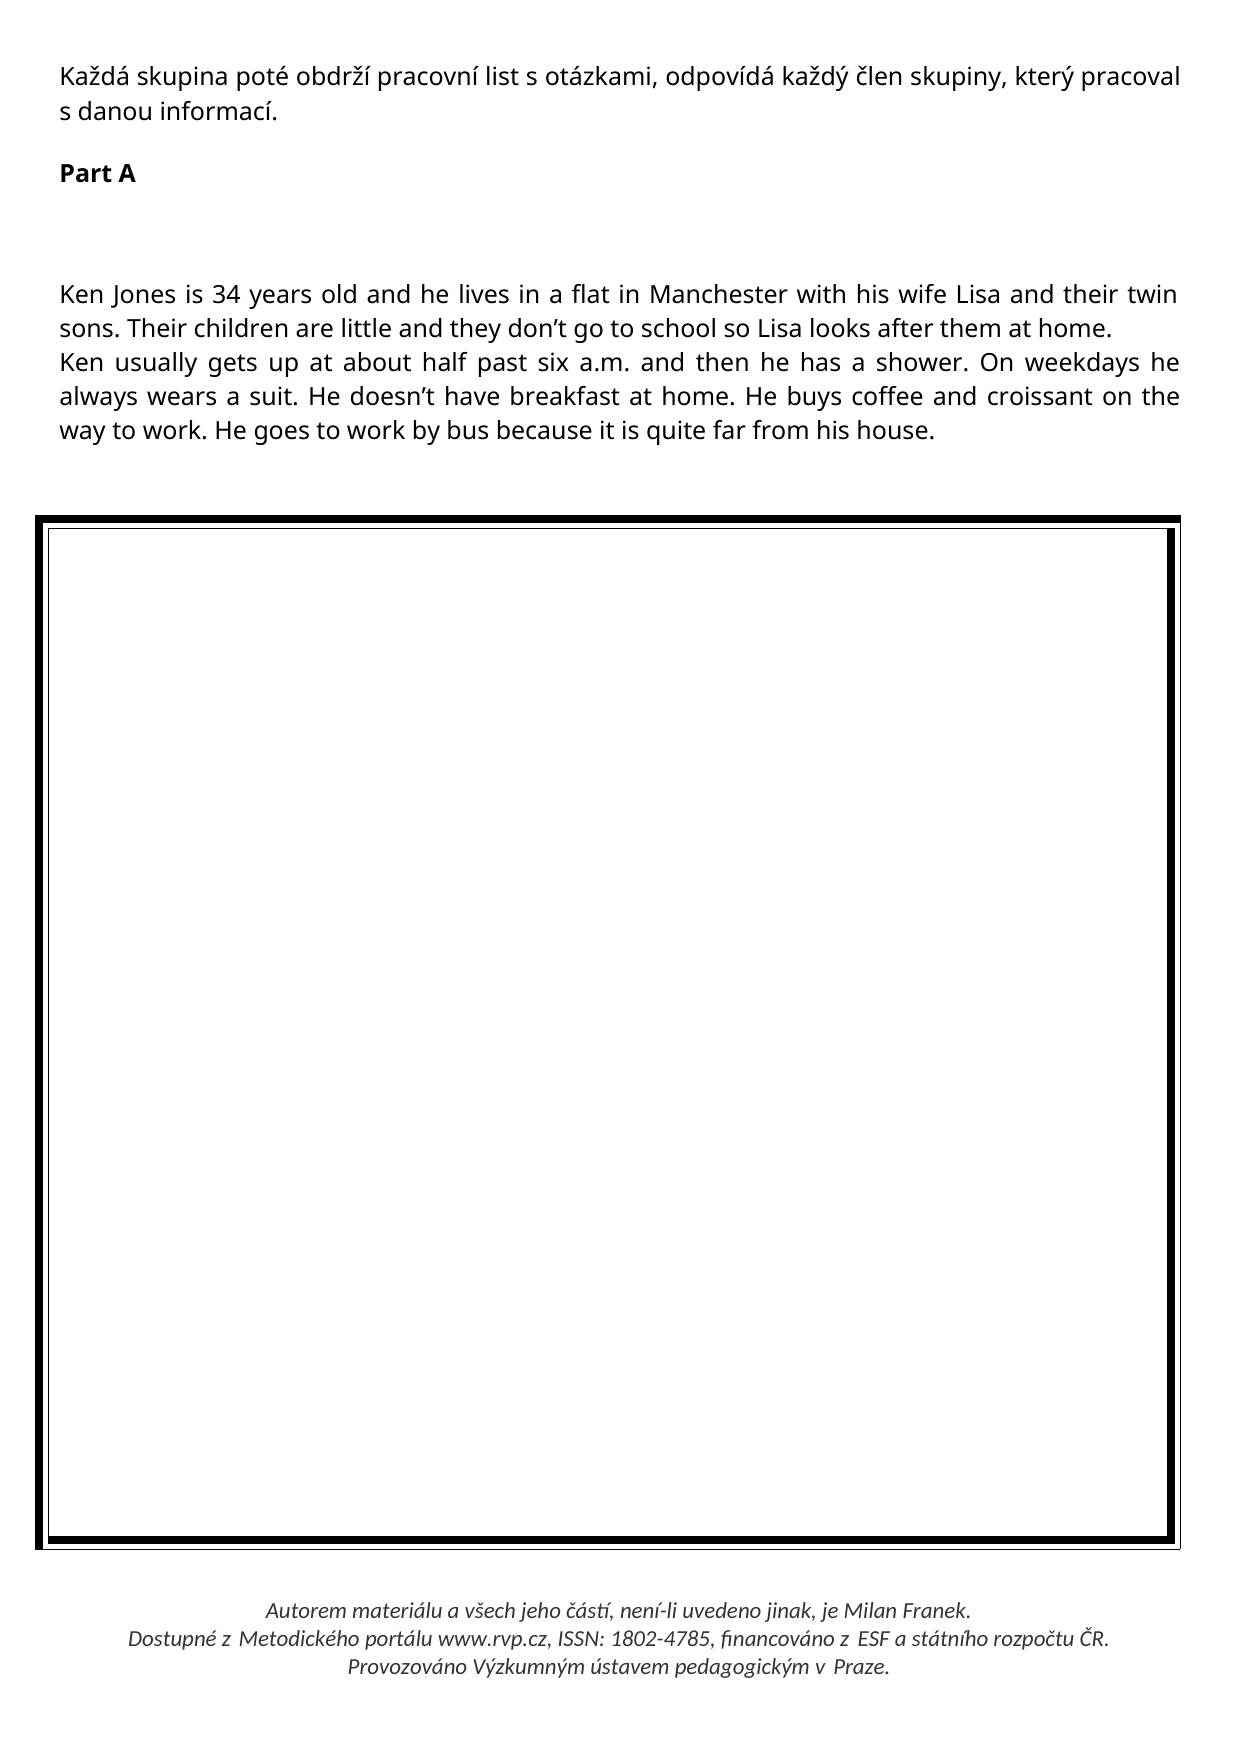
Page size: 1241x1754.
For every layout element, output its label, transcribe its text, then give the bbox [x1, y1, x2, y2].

table_header [43, 523, 1173, 1536]
text Part A [59, 156, 1181, 190]
text Každá skupina poté obdrží pracovní list s otázkami, odpovídá každý člen skupiny, který pracoval s danou informací. [59, 59, 1181, 127]
table_header [49, 529, 1167, 1536]
text Ken usually gets up at about half past six a.m. and then he has a shower. On weekdays he always wears a suit. He doesn’t have breakfast at home. He buys coffee and croissant on the way to work. He goes to work by bus because it is quite far from his house. [59, 344, 1181, 447]
text Ken Jones is 34 years old and he lives in a flat in Manchester with his wife Lisa and their twin sons. Their children are little and they don’t go to school so Lisa looks after them at home. [59, 276, 1181, 344]
